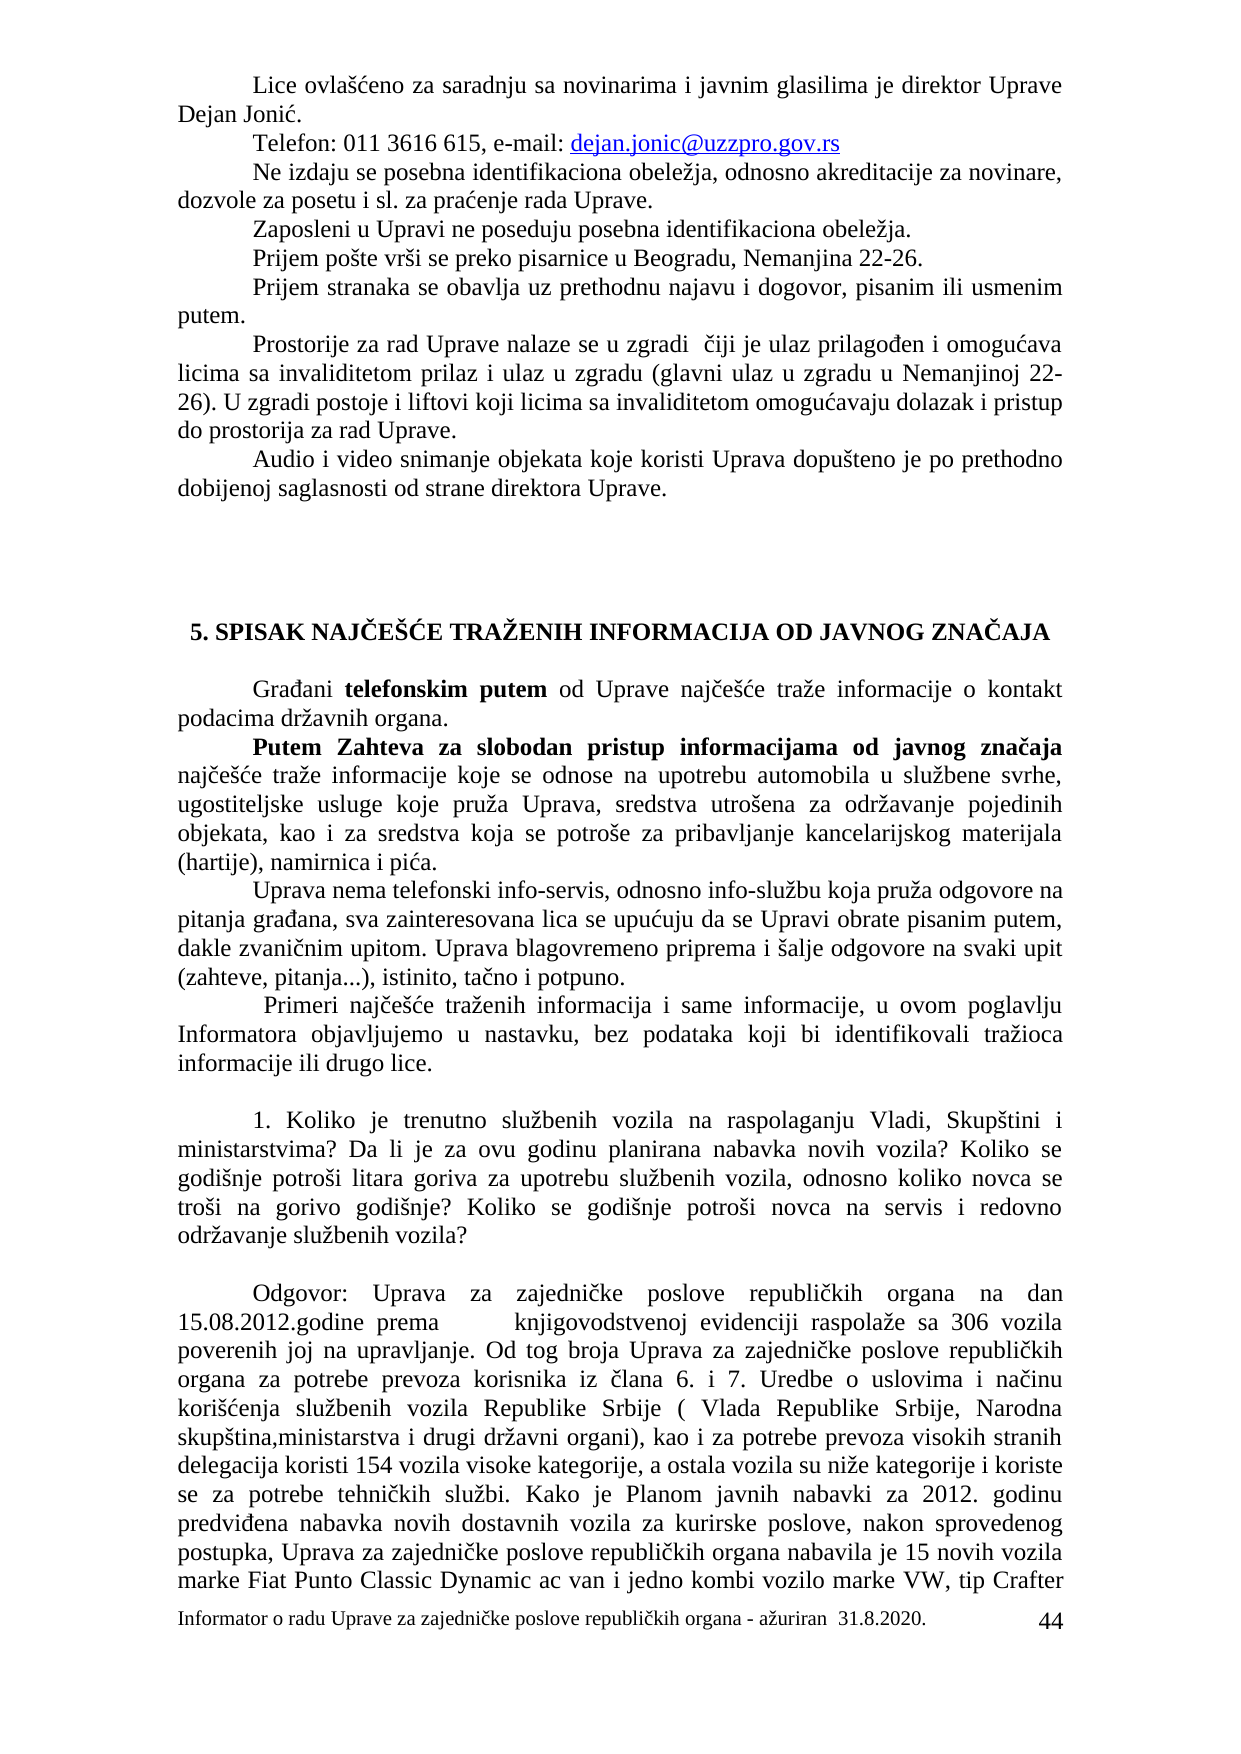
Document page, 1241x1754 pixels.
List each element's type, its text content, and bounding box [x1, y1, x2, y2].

text Putem Zahteva za slobodan pristup informacijama od javnog značaja najčešće traže informacije koje se odnose na upotrebu automobila u službene svrhe, ugostitelјske usluge koje pruža Uprava, sredstva utrošena za održavanje pojedinih objekata, kao i za sredstva koja se potroše za pribavlјanje kancelarijskog materijala (hartije), namirnica i pića. [177, 732, 1063, 875]
text Prostorije za rad Uprave nalaze se u zgradi čiji je ulaz prilagođen i omogućava licima sa invaliditetom prilaz i ulaz u zgradu (glavni ulaz u zgradu u Nemanjinoj 22-26). U zgradi postoje i liftovi koji licima sa invaliditetom omogućavaju dolazak i pristup do prostorija za rad Uprave. [177, 329, 1063, 444]
text Građani telefonskim putem od Uprave najčešće traže informacije o kontakt podacima državnih organa. [177, 674, 1063, 732]
text Prijem stranaka se obavlјa uz prethodnu najavu i dogovor, pisanim ili usmenim putem. [177, 272, 1063, 329]
text Prijem pošte vrši se preko pisarnice u Beogradu, Nemanjina 22-26. [177, 243, 1063, 272]
text Primeri najčešće traženih informacija i same informacije, u ovom poglavlјu Informatora objavlјujemo u nastavku, bez podataka koji bi identifikovali tražioca informacije ili drugo lice. [177, 990, 1063, 1077]
text 1. Koliko je trenutno službenih vozila na raspolaganju Vladi, Skupštini i ministarstvima? Da li je za ovu godinu planirana nabavka novih vozila? Koliko se godišnje potroši litara goriva za upotrebu službenih vozila, odnosno koliko novca se troši na gorivo godišnje? Koliko se godišnje potroši novca na servis i redovno održavanje službenih vozila? [177, 1105, 1063, 1249]
text Odgovor: Uprava za zajedničke poslove republičkih organa na dan 15.08.2012.godine prema knjigovodstvenoj evidenciji raspolaže sa 306 vozila poverenih joj na upravlјanje. Od tog broja Uprava za zajedničke poslove republičkih organa za potrebe prevoza korisnika iz člana 6. i 7. Uredbe o uslovima i načinu korišćenja službenih vozila Republike Srbije ( Vlada Republike Srbije, Narodna skupština,ministarstva i drugi državni organi), kao i za potrebe prevoza visokih stranih delegacija koristi 154 vozila visoke kategorije, a ostala vozila su niže kategorije i koriste se za potrebe tehničkih službi. Kako je Planom javnih nabavki za 2012. godinu predviđena nabavka novih dostavnih vozila za kurirske poslove, nakon sprovedenog postupka, Uprava za zajedničke poslove republičkih organa nabavila je 15 novih vozila marke Fiat Punto Classic Dynamic ac van i jedno kombi vozilo marke VW, tip Crafter [177, 1278, 1063, 1594]
text Ne izdaju se posebna identifikaciona obeležja, odnosno akreditacije za novinare, dozvole za posetu i sl. za praćenje rada Uprave. [177, 157, 1063, 214]
text Audio i video snimanje objekata koje koristi Uprava dopušteno je po prethodno dobijenoj saglasnosti od strane direktora Uprave. [177, 444, 1063, 502]
text Uprava nema telefonski info-servis, odnosno info-službu koja pruža odgovore na pitanja građana, sva zainteresovana lica se upućuju da se Upravi obrate pisanim putem, dakle zvaničnim upitom. Uprava blagovremeno priprema i šalјe odgovore na svaki upit (zahteve, pitanja...), istinito, tačno i potpuno. [177, 875, 1063, 990]
text Telefon: 011 3616 615, e-mail: dejan.jonic@uzzpro.gov.rs [177, 128, 1063, 157]
text 5. SPISAK NAJČEŠĆE TRAŽENIH INFORMACIJA OD JAVNOG ZNAČAJA [177, 617, 1063, 645]
text Zaposleni u Upravi ne poseduju posebna identifikaciona obeležja. [177, 214, 1063, 243]
text Lice ovlašćeno za saradnju sa novinarima i javnim glasilima je direktor Uprave Dejan Jonić. [177, 70, 1063, 128]
